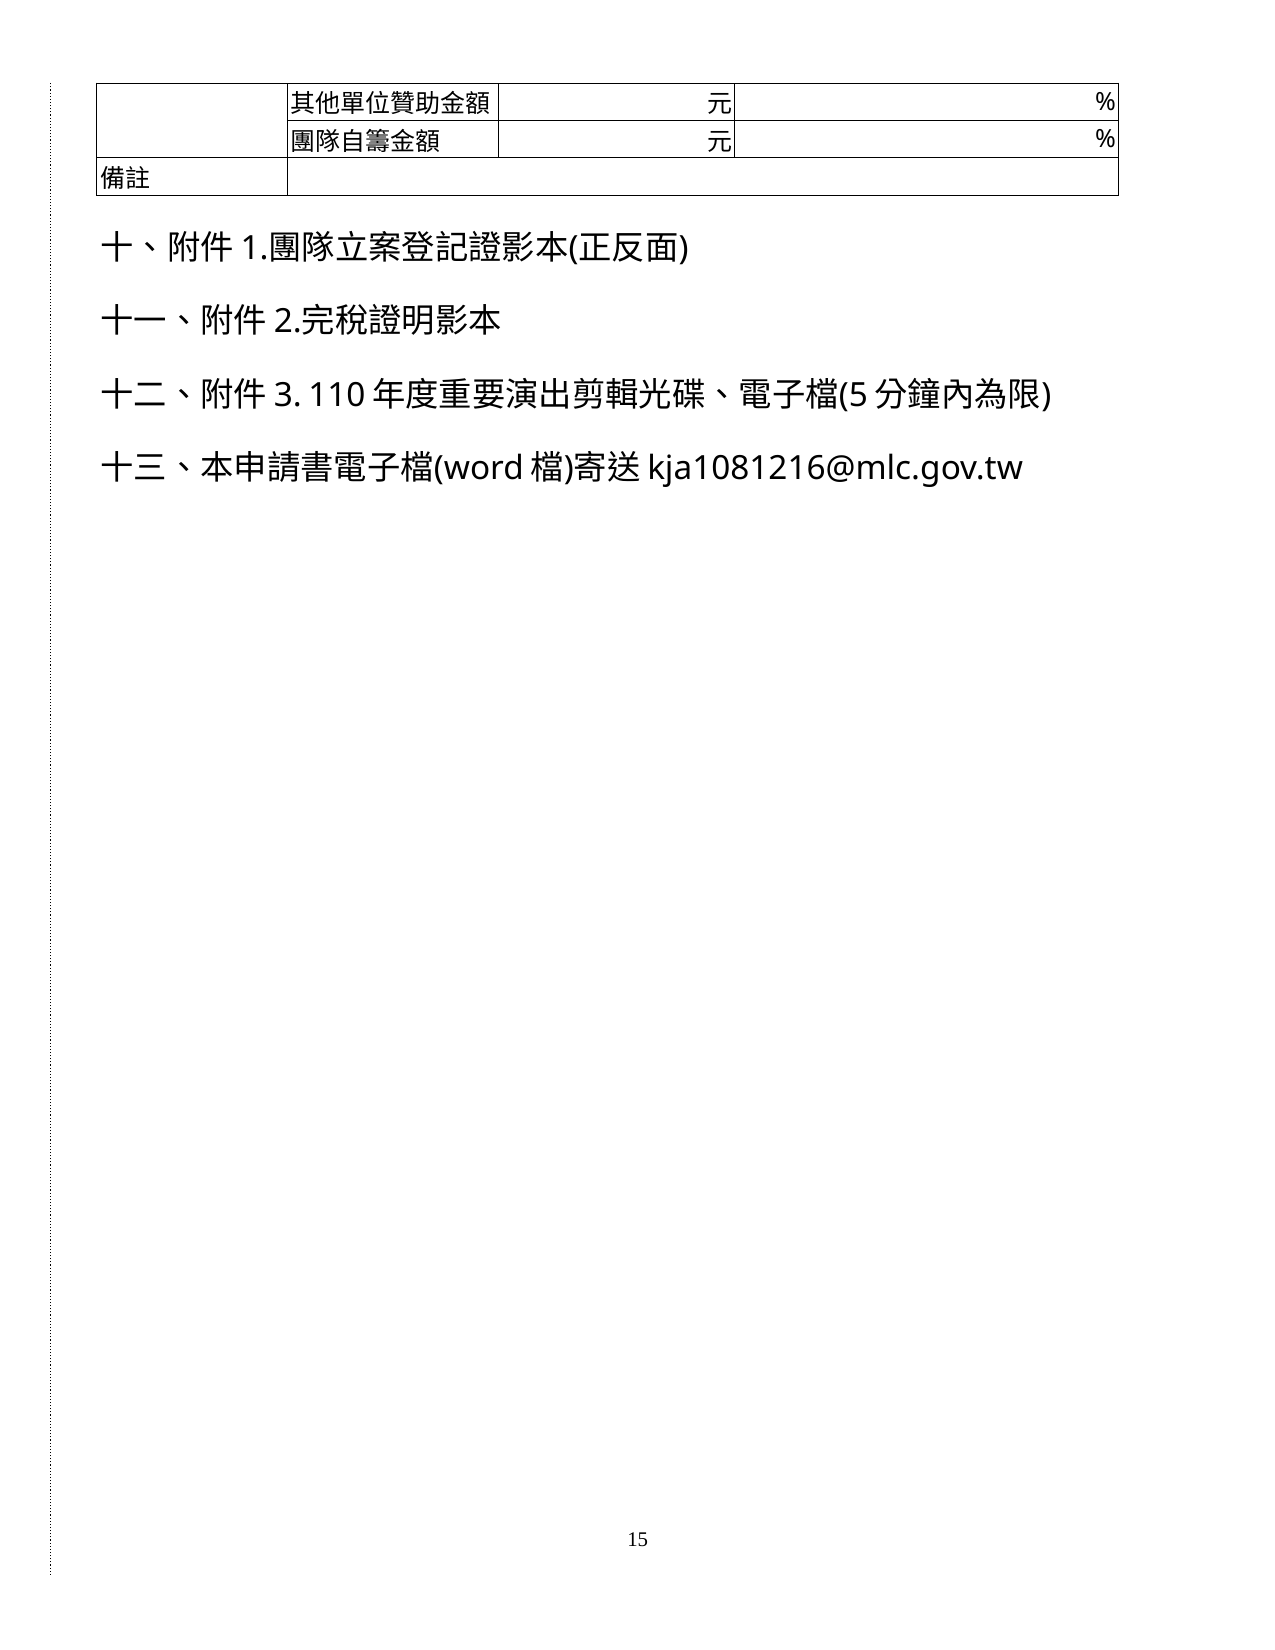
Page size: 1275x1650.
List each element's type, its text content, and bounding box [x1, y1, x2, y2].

text 十三、本申請書電子檔(word檔)寄送kja1081216@mlc.gov.tw [100, 441, 1174, 489]
text 十一、附件2.完稅證明影本 [100, 294, 1174, 342]
table_cell [288, 158, 1118, 194]
text 十、附件1.團隊立案登記證影本(正反面) [100, 221, 1174, 269]
table_cell 團隊自籌金額 [288, 121, 498, 157]
table_cell 元 [499, 121, 734, 157]
text 十二、附件3. 110年度重要演出剪輯光碟、電子檔(5分鐘內為限) [100, 367, 1174, 416]
table_cell % [735, 121, 1118, 157]
table_cell % [735, 84, 1118, 120]
table_cell 備註 [97, 158, 287, 194]
table_cell 其他單位贊助金額 [288, 84, 498, 120]
table_cell [97, 84, 287, 157]
table_cell 元 [499, 84, 734, 120]
